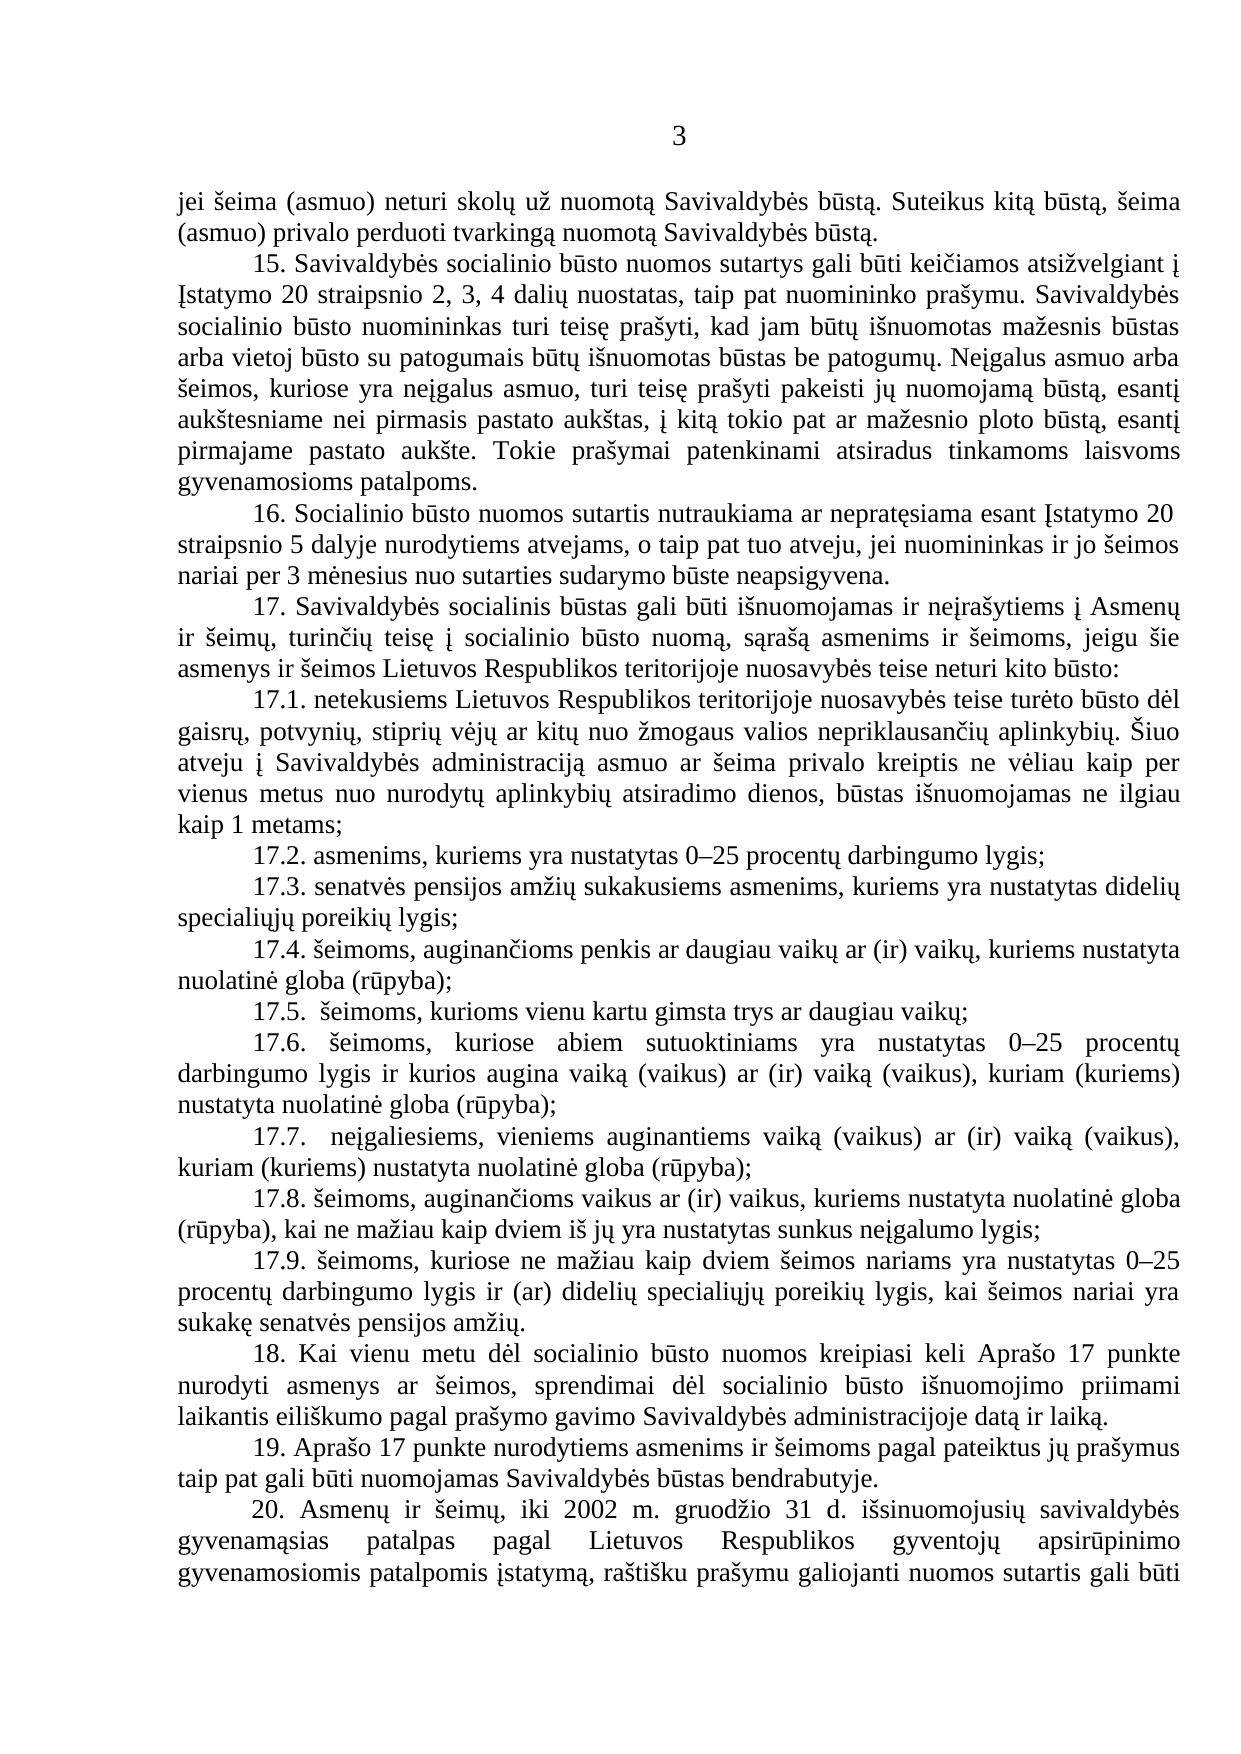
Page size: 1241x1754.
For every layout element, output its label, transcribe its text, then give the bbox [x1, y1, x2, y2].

text 17.7. neįgaliesiems, vieniems auginantiems vaiką (vaikus) ar (ir) vaiką (vaikus), kuriam (kuriems) nustatyta nuolatinė globa (rūpyba); [177, 1119, 1181, 1182]
text 15. Savivaldybės socialinio būsto nuomos sutartys gali būti keičiamos atsižvelgiant į Įstatymo 20 straipsnio 2, 3, 4 dalių nuostatas, taip pat nuomininko prašymu. Savivaldybės socialinio būsto nuomininkas turi teisę prašyti, kad jam būtų išnuomotas mažesnis būstas arba vietoj būsto su patogumais būtų išnuomotas būstas be patogumų. Neįgalus asmuo arba šeimos, kuriose yra neįgalus asmuo, turi teisę prašyti pakeisti jų nuomojamą būstą, esantį aukštesniame nei pirmasis pastato aukštas, į kitą tokio pat ar mažesnio ploto būstą, esantį pirmajame pastato aukšte. Tokie prašymai patenkinami atsiradus tinkamoms laisvoms gyvenamosioms patalpoms. [177, 247, 1181, 497]
text 20. Asmenų ir šeimų, iki 2002 m. gruodžio 31 d. išsinuomojusių savivaldybės gyvenamąsias patalpas pagal Lietuvos Respublikos gyventojų apsirūpinimo gyvenamosiomis patalpomis įstatymą, raštišku prašymu galiojanti nuomos sutartis gali būti [177, 1493, 1181, 1587]
text 17.1. netekusiems Lietuvos Respublikos teritorijoje nuosavybės teise turėto būsto dėl gaisrų, potvynių, stiprių vėjų ar kitų nuo žmogaus valios nepriklausančių aplinkybių. Šiuo atveju į Savivaldybės administraciją asmuo ar šeima privalo kreiptis ne vėliau kaip per vienus metus nuo nurodytų aplinkybių atsiradimo dienos, būstas išnuomojamas ne ilgiau kaip 1 metams; [177, 683, 1181, 839]
text 17.2. asmenims, kuriems yra nustatytas 0–25 procentų darbingumo lygis; [177, 839, 1181, 870]
text 17. Savivaldybės socialinis būstas gali būti išnuomojamas ir neįrašytiems į Asmenų ir šeimų, turinčių teisę į socialinio būsto nuomą, sąrašą asmenims ir šeimoms, jeigu šie asmenys ir šeimos Lietuvos Respublikos teritorijoje nuosavybės teise neturi kito būsto: [177, 590, 1181, 683]
text 16. Socialinio būsto nuomos sutartis nutraukiama ar nepratęsiama esant Įstatymo 20 straipsnio 5 dalyje nurodytiems atvejams, o taip pat tuo atveju, jei nuomininkas ir jo šeimos nariai per 3 mėnesius nuo sutarties sudarymo būste neapsigyvena. [177, 497, 1181, 590]
text 18. Kai vienu metu dėl socialinio būsto nuomos kreipiasi keli Aprašo 17 punkte nurodyti asmenys ar šeimos, sprendimai dėl socialinio būsto išnuomojimo priimami laikantis eiliškumo pagal prašymo gavimo Savivaldybės administracijoje datą ir laiką. [177, 1338, 1181, 1431]
text 19. Aprašo 17 punkte nurodytiems asmenims ir šeimoms pagal pateiktus jų prašymus taip pat gali būti nuomojamas Savivaldybės būstas bendrabutyje. [177, 1431, 1181, 1493]
text 17.5. šeimoms, kurioms vienu kartu gimsta trys ar daugiau vaikų; [177, 995, 1181, 1026]
text 17.4. šeimoms, auginančioms penkis ar daugiau vaikų ar (ir) vaikų, kuriems nustatyta nuolatinė globa (rūpyba); [177, 933, 1181, 995]
text jei šeima (asmuo) neturi skolų už nuomotą Savivaldybės būstą. Suteikus kitą būstą, šeima (asmuo) privalo perduoti tvarkingą nuomotą Savivaldybės būstą. [177, 185, 1181, 247]
text 17.9. šeimoms, kuriose ne mažiau kaip dviem šeimos nariams yra nustatytas 0–25 procentų darbingumo lygis ir (ar) didelių specialiųjų poreikių lygis, kai šeimos nariai yra sukakę senatvės pensijos amžių. [177, 1244, 1181, 1338]
text 17.8. šeimoms, auginančioms vaikus ar (ir) vaikus, kuriems nustatyta nuolatinė globa (rūpyba), kai ne mažiau kaip dviem iš jų yra nustatytas sunkus neįgalumo lygis; [177, 1182, 1181, 1244]
text 17.3. senatvės pensijos amžių sukakusiems asmenims, kuriems yra nustatytas didelių specialiųjų poreikių lygis; [177, 870, 1181, 933]
text 17.6. šeimoms, kuriose abiem sutuoktiniams yra nustatytas 0–25 procentų darbingumo lygis ir kurios augina vaiką (vaikus) ar (ir) vaiką (vaikus), kuriam (kuriems) nustatyta nuolatinė globa (rūpyba); [177, 1026, 1181, 1119]
